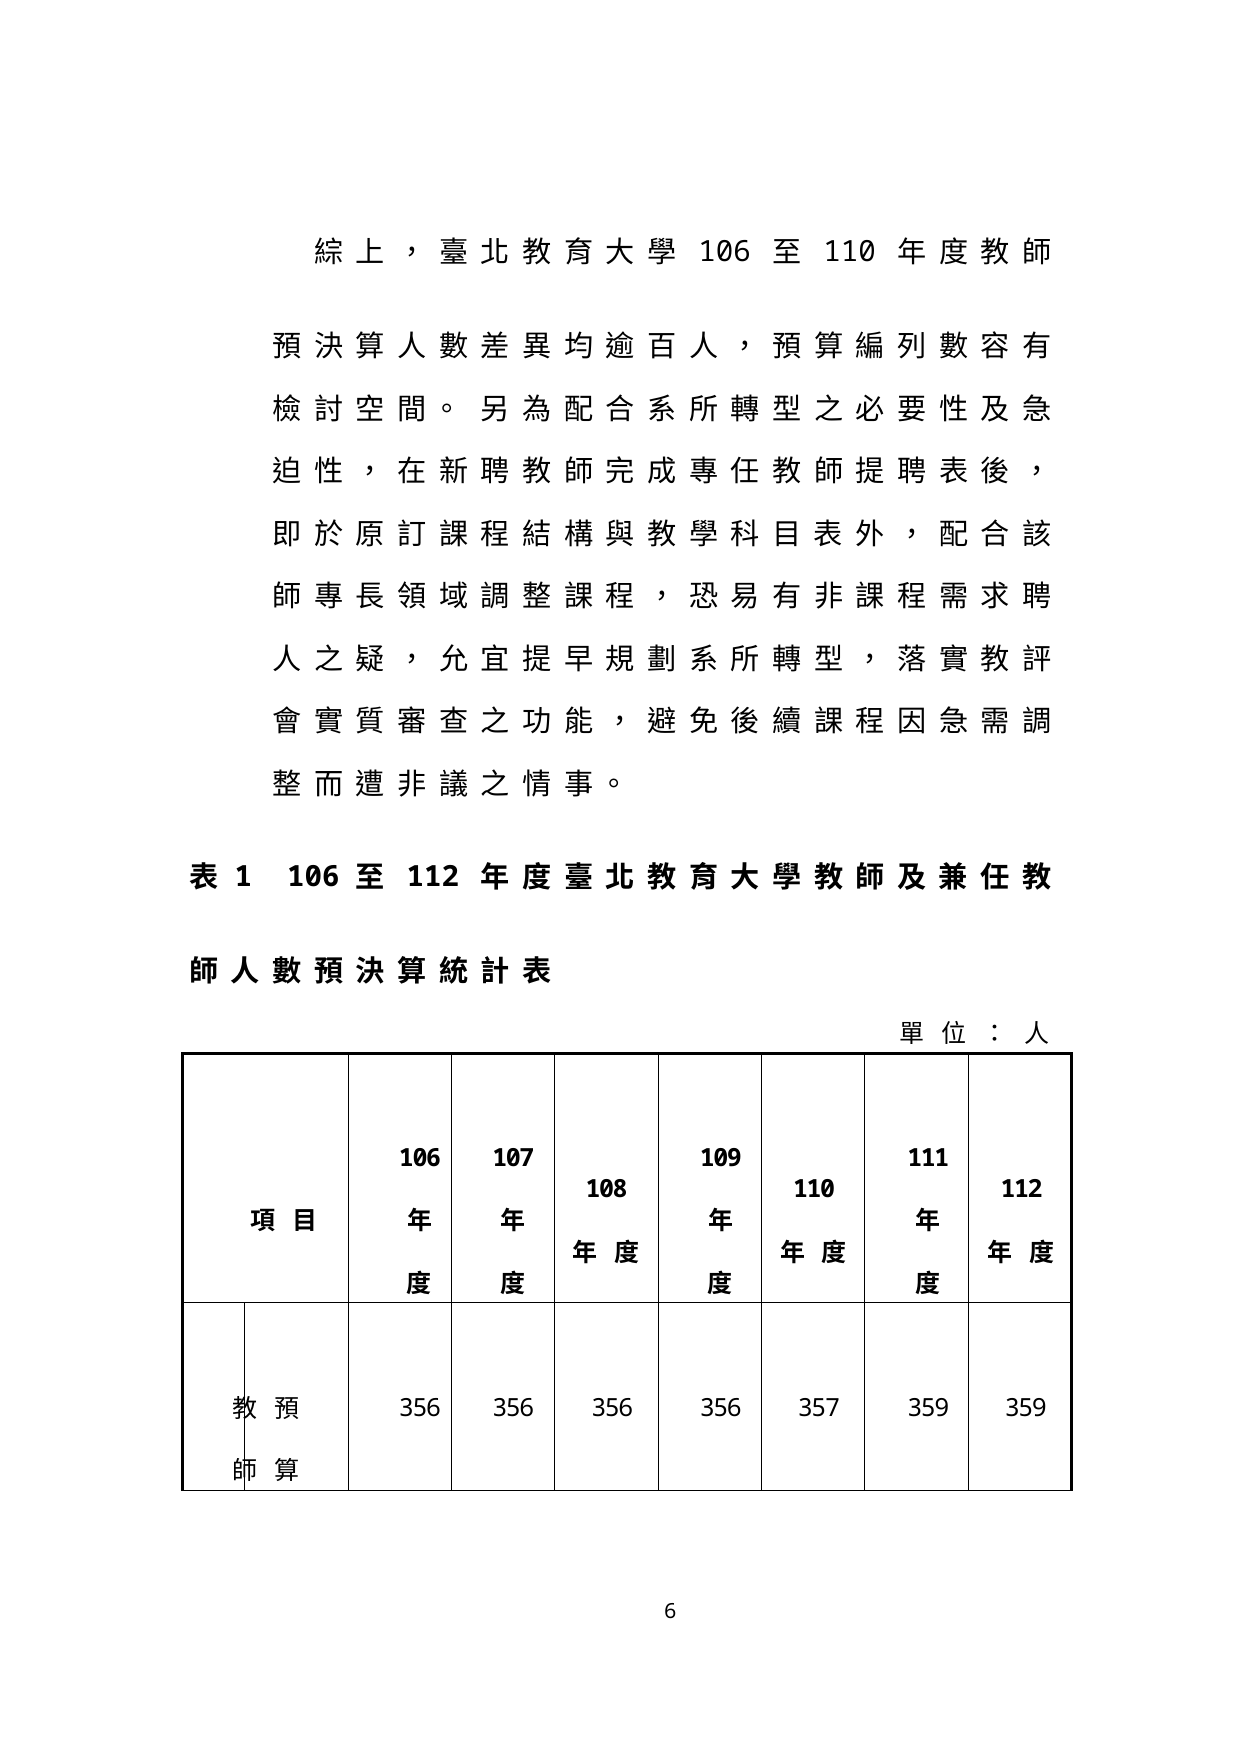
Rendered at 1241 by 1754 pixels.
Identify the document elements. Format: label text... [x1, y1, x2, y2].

table_header 109年度 [659, 1055, 761, 1302]
table_cell 356 [555, 1303, 658, 1490]
table_cell 357 [762, 1303, 864, 1490]
table_header 106年度 [349, 1055, 451, 1302]
table_cell 359 [969, 1303, 1070, 1490]
table_header 110年度 [762, 1055, 864, 1302]
table_cell 356 [452, 1303, 554, 1490]
table_cell 教師 [184, 1303, 244, 1490]
table_cell 359 [865, 1303, 968, 1490]
table_cell 356 [349, 1303, 451, 1490]
table_header 111年度 [865, 1055, 968, 1302]
table_header 項目 [184, 1055, 348, 1302]
table_header 108年度 [555, 1055, 658, 1302]
text 單位：人 [183, 990, 1058, 1052]
text 表1 106至112年度臺北教育大學教師及兼任教師人數預決算統計表 [183, 802, 1058, 990]
table_header 107年度 [452, 1055, 554, 1302]
table_cell 356 [659, 1303, 761, 1490]
table_header 112年度 [969, 1055, 1070, 1302]
table_cell 預算數 [245, 1303, 348, 1490]
text 綜上，臺北教育大學106至110年度教師預決算人數差異均逾百人，預算編列數容有檢討空間。另為配合系所轉型之必要性及急迫性，在新聘教師完成專任教師提聘表後，即於原訂課程結構與教學科目表外，配合該師專長領域調整課程，恐易有非課程需求聘人之疑，允宜提早規劃系所轉型，落實教評會實質審查之功能，避免後續課程因急需調整而遭非議之情事。 [242, 177, 1058, 802]
